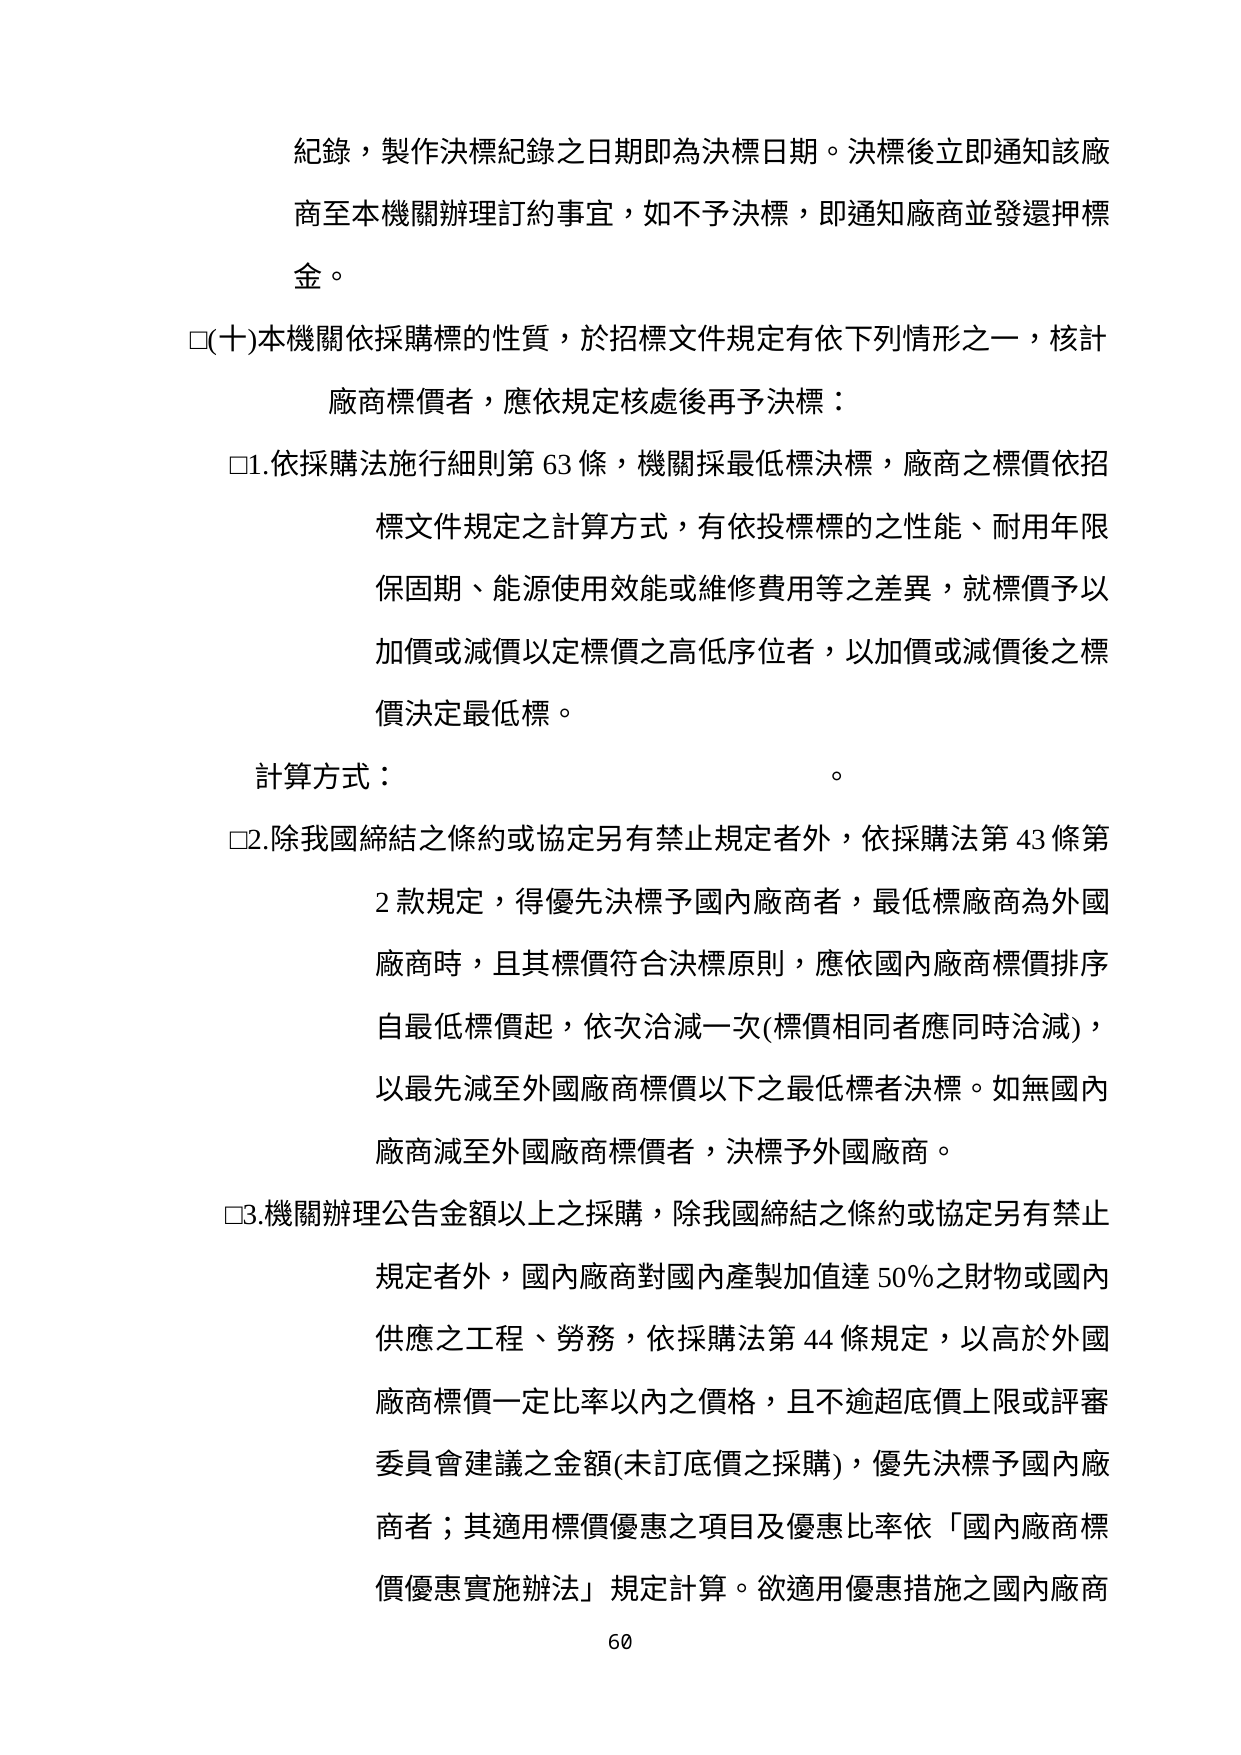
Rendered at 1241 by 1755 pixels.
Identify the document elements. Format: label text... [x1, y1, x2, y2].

text □1.依採購法施行細則第63條，機關採最低標決標，廠商之標價依招標文件規定之計算方式，有依投標標的之性能、耐用年限、保固期、能源使用效能或維修費用等之差異，就標價予以加價或減價以定標價之高低序位者，以加價或減價後之標價決定最低標。 [130, 420, 1110, 733]
text 紀錄，製作決標紀錄之日期即為決標日期。決標後立即通知該廠商至本機關辦理訂約事宜，如不予決標，即通知廠商並發還押標金。 [130, 108, 1110, 295]
text □(十)本機關依採購標的性質，於招標文件規定有依下列情形之一，核計廠商標價者，應依規定核處後再予決標： [130, 295, 1110, 420]
text □2.除我國締結之條約或協定另有禁止規定者外，依採購法第43條第2款規定，得優先決標予國內廠商者，最低標廠商為外國廠商時，且其標價符合決標原則，應依國內廠商標價排序，自最低標價起，依次洽減一次(標價相同者應同時洽減)，以最先減至外國廠商標價以下之最低標者決標。如無國內廠商減至外國廠商標價者，決標予外國廠商。 [130, 795, 1110, 1170]
text □3.機關辦理公告金額以上之採購，除我國締結之條約或協定另有禁止規定者外，國內廠商對國內產製加值達50％之財物或國內供應之工程、勞務，依採購法第44條規定，以高於外國廠商標價一定比率以內之價格，且不逾超底價上限或評審委員會建議之金額(未訂底價之採購)，優先決標予國內廠商者；其適用標價優惠之項目及優惠比率依「國內廠商標價優惠實施辦法」規定計算。欲適用優惠措施之國內廠商，其投標文件應記載標價內屬於招標文件所載標價優惠之項目、國內產製加值達50％或供應之事實、數量及價格，以供審查。另本目不得與前目同時適用於同一採購案。 [130, 1170, 1110, 1608]
text 計算方式： 。 [130, 733, 1110, 795]
